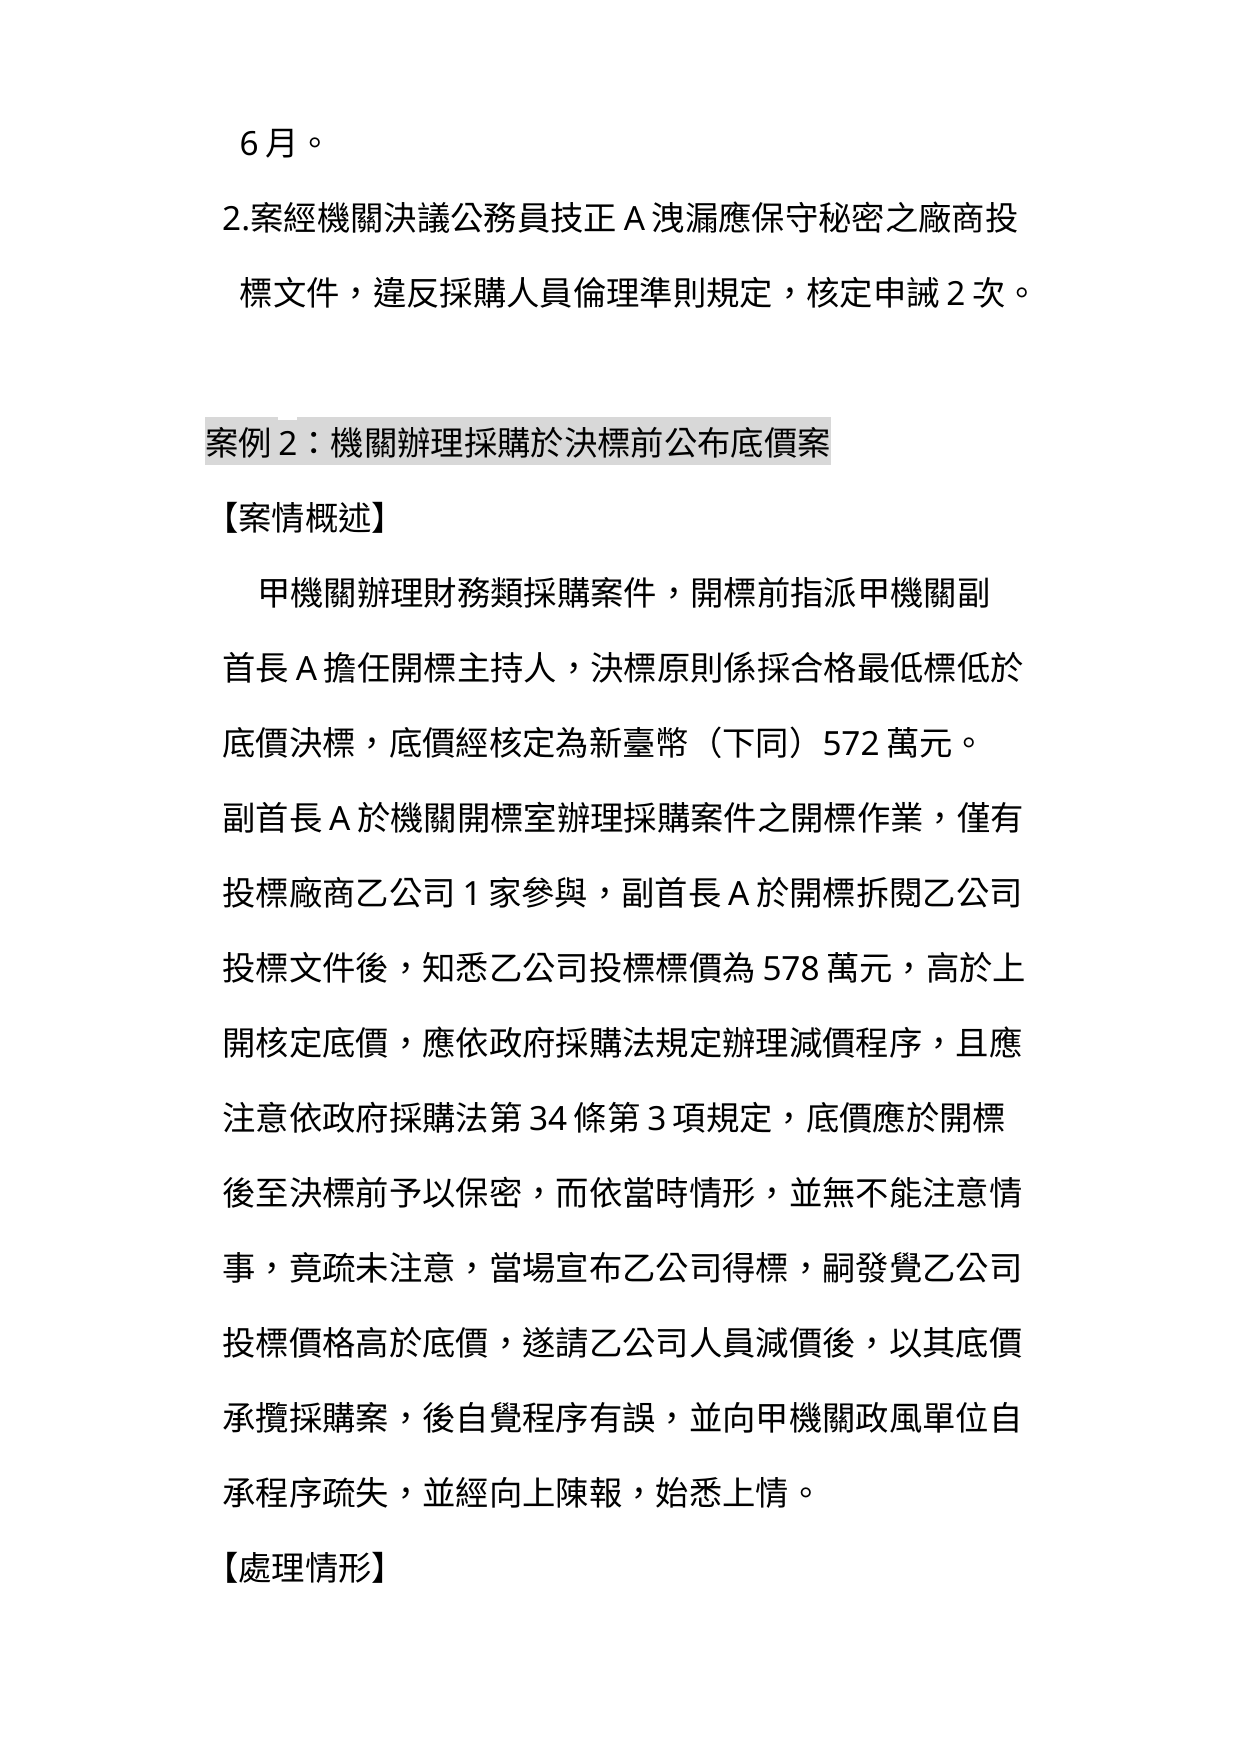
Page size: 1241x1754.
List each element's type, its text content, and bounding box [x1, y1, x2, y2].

text 開核定底價，應依政府採購法規定辦理減價程序，且應 [187, 1004, 1053, 1079]
text 承攬採購案，後自覺程序有誤，並向甲機關政風單位自 [187, 1379, 1053, 1454]
text 底價決標，底價經核定為新臺幣（下同）572萬元。 [187, 704, 1053, 779]
text 甲機關辦理財務類採購案件，開標前指派甲機關副 [187, 554, 1053, 629]
text 投標價格高於底價，遂請乙公司人員減價後，以其底價 [187, 1304, 1053, 1379]
text 2.案經機關決議公務員技正A洩漏應保守秘密之廠商投 [187, 179, 1053, 254]
text 後至決標前予以保密，而依當時情形，並無不能注意情 [187, 1154, 1053, 1229]
text 承程序疏失，並經向上陳報，始悉上情。 [187, 1454, 1053, 1529]
text 注意依政府採購法第34條第3項規定，底價應於開標 [187, 1079, 1053, 1154]
text 6月。 [187, 104, 1053, 179]
text 【案情概述】 [187, 479, 1053, 554]
text 副首長A於機關開標室辦理採購案件之開標作業，僅有 [187, 779, 1053, 854]
text 【處理情形】 [187, 1529, 1053, 1604]
text 投標廠商乙公司1家參與，副首長A於開標拆閱乙公司 [187, 854, 1053, 929]
text 投標文件後，知悉乙公司投標標價為578萬元，高於上 [187, 929, 1053, 1004]
text 案例2：機關辦理採購於決標前公布底價案 [187, 404, 1053, 479]
text 標文件，違反採購人員倫理準則規定，核定申誡2次。 [187, 254, 1053, 329]
text 首長A擔任開標主持人，決標原則係採合格最低標低於 [187, 629, 1053, 704]
text 事，竟疏未注意，當場宣布乙公司得標，嗣發覺乙公司 [187, 1229, 1053, 1304]
